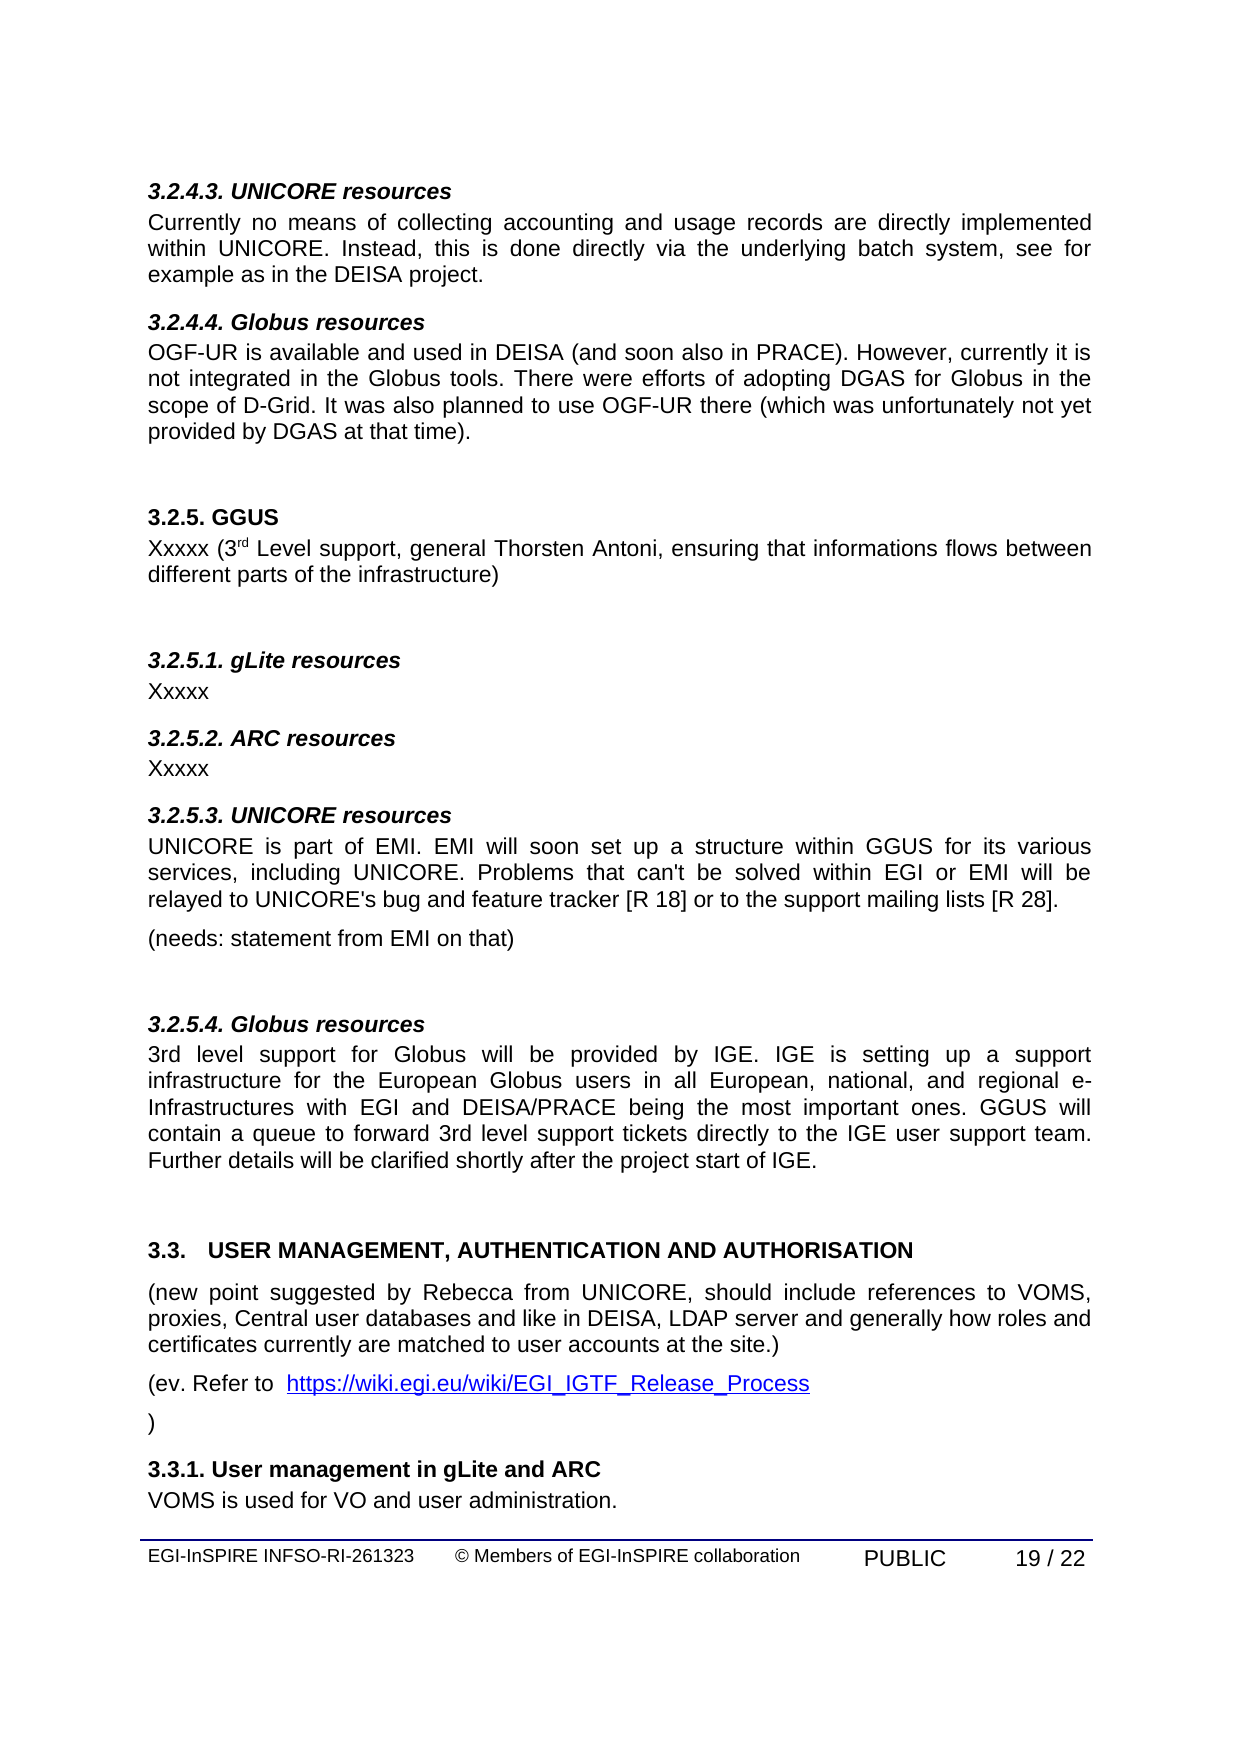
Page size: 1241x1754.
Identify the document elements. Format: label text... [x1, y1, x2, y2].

text 3rd level support for Globus will be provided by IGE. IGE is setting up a support infrastructure for the European Globus users in all European, national, and regional e-Infrastructures with EGI and DEISA/PRACE being the most important ones. GGUS will contain a queue to forward 3rd level support tickets directly to the IGE user support team. Further details will be clarified shortly after the project start of IGE. [148, 1041, 1093, 1173]
subtitle gLite resources [148, 647, 1093, 673]
text VOMS is used for VO and user administration. [148, 1487, 1093, 1513]
subtitle UNICORE resources [148, 178, 1093, 204]
subtitle UNICORE resources [148, 802, 1093, 829]
text OGF-UR is available and used in DEISA (and soon also in PRACE). However, currently it is not integrated in the Globus tools. There were efforts of adopting DGAS for Globus in the scope of D-Grid. It was also planned to use OGF-UR there (which was unfortunately not yet provided by DGAS at that time). [148, 339, 1093, 444]
subtitle Globus resources [148, 308, 1093, 335]
text Xxxxx [148, 755, 1093, 782]
subtitle GGUS [148, 504, 1093, 531]
text Xxxxx [148, 678, 1093, 704]
text Currently no means of collecting accounting and usage records are directly implemented within UNICORE. Instead, this is done directly via the underlying batch system, see for example as in the DEISA project. [148, 209, 1093, 288]
text Xxxxx (3rd Level support, general Thorsten Antoni, ensuring that informations flows between different parts of the infrastructure) [148, 535, 1093, 587]
subtitle User management in gLite and ARC [148, 1456, 1093, 1483]
subtitle ARC resources [148, 725, 1093, 751]
text (needs: statement from EMI on that) [148, 924, 1093, 951]
text UNICORE is part of EMI. EMI will soon set up a structure within GGUS for its various services, including UNICORE. Problems that can't be solved within EGI or EMI will be relayed to UNICORE's bug and feature tracker [R 18] or to the support mailing lists [R 28]. [148, 833, 1093, 912]
text (new point suggested by Rebecca from UNICORE, should include references to VOMS, proxies, Central user databases and like in DEISA, LDAP server and generally how roles and certificates currently are matched to user accounts at the site.) [148, 1279, 1093, 1358]
text (ev. Refer to https://wiki.egi.eu/wiki/EGI_IGTF_Release_Process [148, 1370, 1093, 1397]
text ) [148, 1409, 1093, 1435]
subtitle User management, Authentication and Authorisation [148, 1237, 1093, 1264]
subtitle Globus resources [148, 1011, 1093, 1037]
